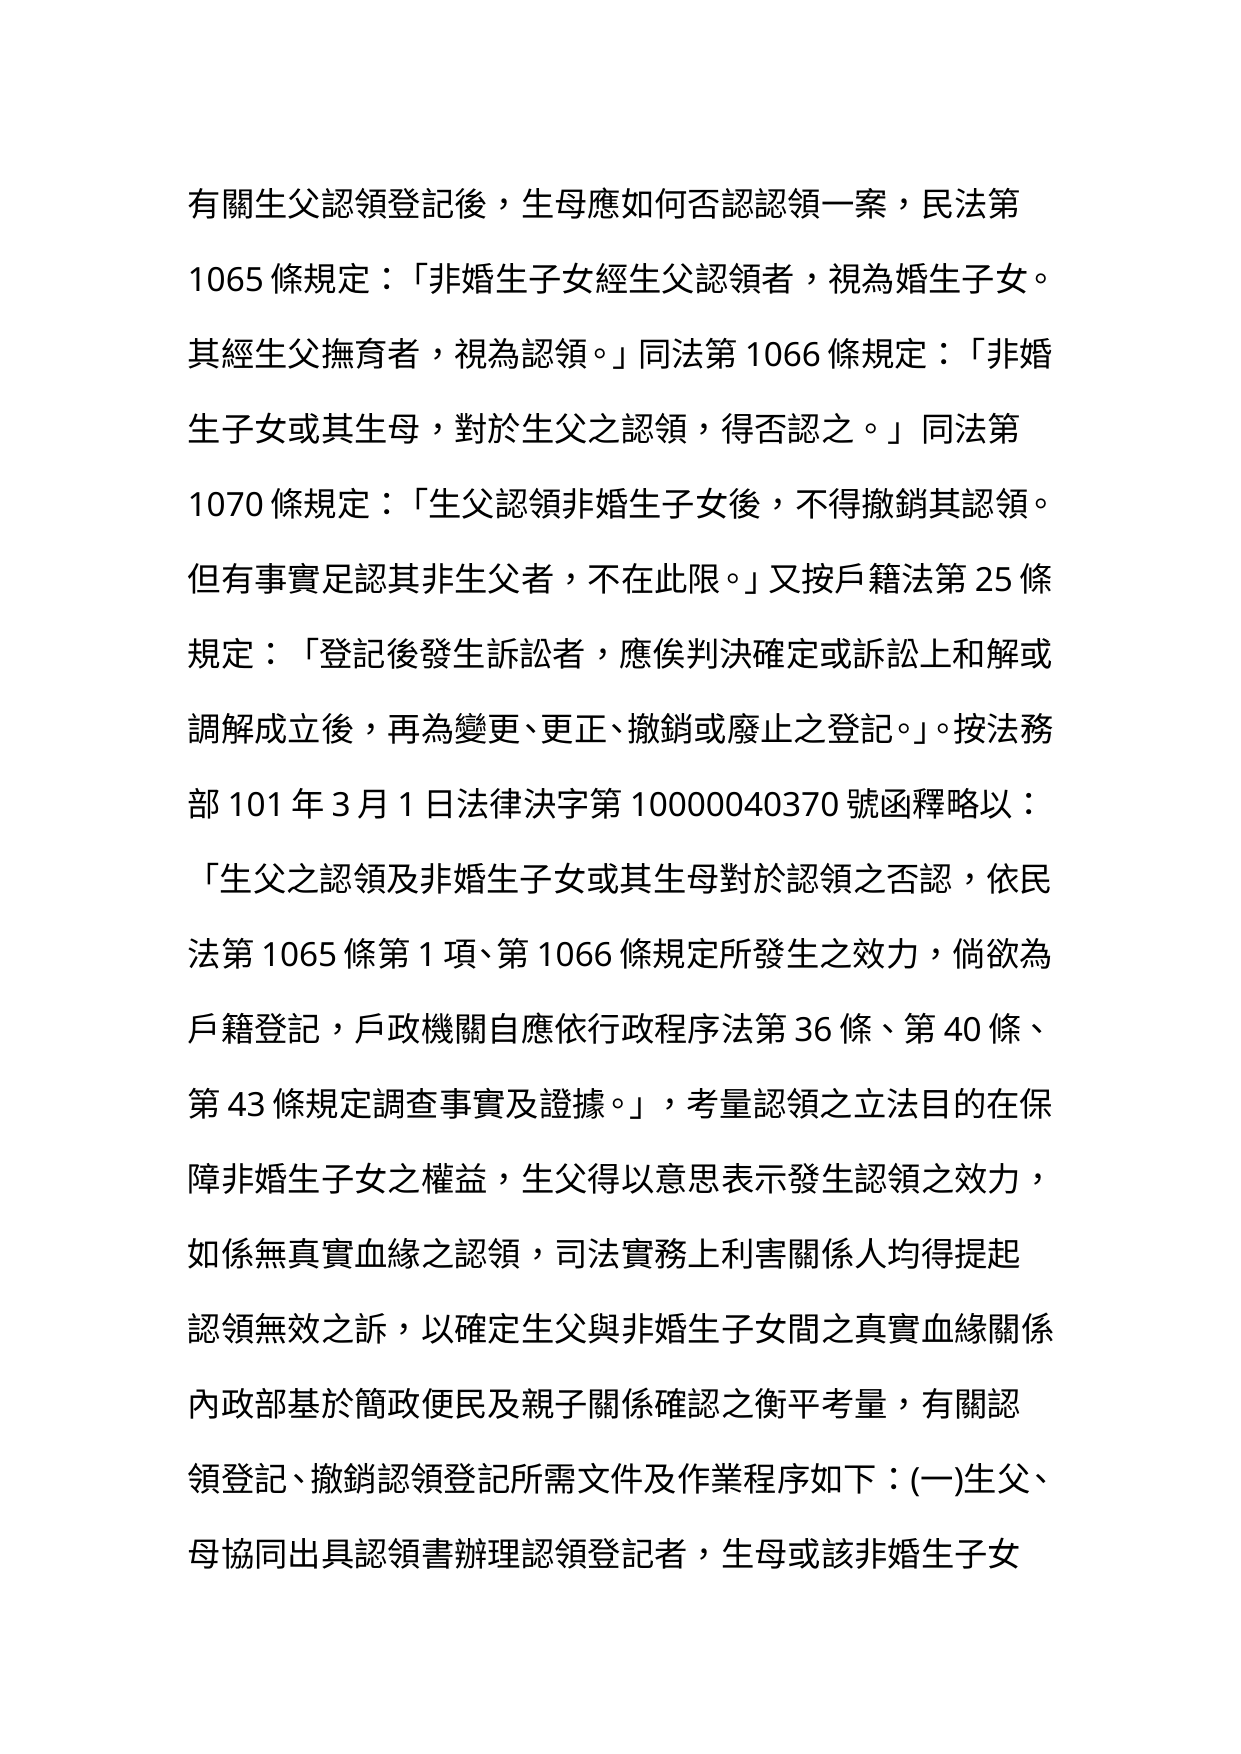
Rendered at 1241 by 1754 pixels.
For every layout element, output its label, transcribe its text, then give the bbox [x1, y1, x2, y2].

text 有關生父認領登記後，生母應如何否認認領一案，民法第1065條規定：「非婚生子女經生父認領者，視為婚生子女。其經生父撫育者，視為認領。」同法第1066條規定：「非婚生子女或其生母，對於生父之認領，得否認之。」同法第1070條規定：「生父認領非婚生子女後，不得撤銷其認領。但有事實足認其非生父者，不在此限。」又按戶籍法第25條規定：「登記後發生訴訟者，應俟判決確定或訴訟上和解或調解成立後，再為變更、更正、撤銷或廢止之登記。」。按法務部101年3月1日法律決字第10000040370號函釋略以：「生父之認領及非婚生子女或其生母對於認領之否認，依民法第1065條第1項、第1066條規定所發生之效力，倘欲為戶籍登記，戶政機關自應依行政程序法第36條、第40條、第43條規定調查事實及證據。」，考量認領之立法目的在保障非婚生子女之權益，生父得以意思表示發生認領之效力，如係無真實血緣之認領，司法實務上利害關係人均得提起認領無效之訴，以確定生父與非婚生子女間之真實血緣關係。內政部基於簡政便民及親子關係確認之衡平考量，有關認領登記、撤銷認領登記所需文件及作業程序如下：(一)生父、母協同出具認領書辦理認領登記者，生母或該非婚生子女嗣後如欲否認認領，得提憑無血緣關係之證明文件或法院之確定判決或依家事事件法成立之調解筆錄辦理撤銷認領登記。(二)生父單獨以認領書辦理認領登記者，須提憑親緣鑑定證明文件，戶政事務所受理認領登記後，應踐行通知生母及已成年之非婚生子女之程序，俾利生母或非婚生子女行使否認權，如渠等欲辦理撤銷認領登記，應提憑法院之確定判決或依家事事件法成立之調解筆錄辦理。(三)如生母行方不明或婚姻狀況證明取得困難等特殊案件，由生父提出親緣鑑定證明文件憑辦，嗣後如有爭議，再循司法途徑辦理。 [187, 164, 1053, 1589]
